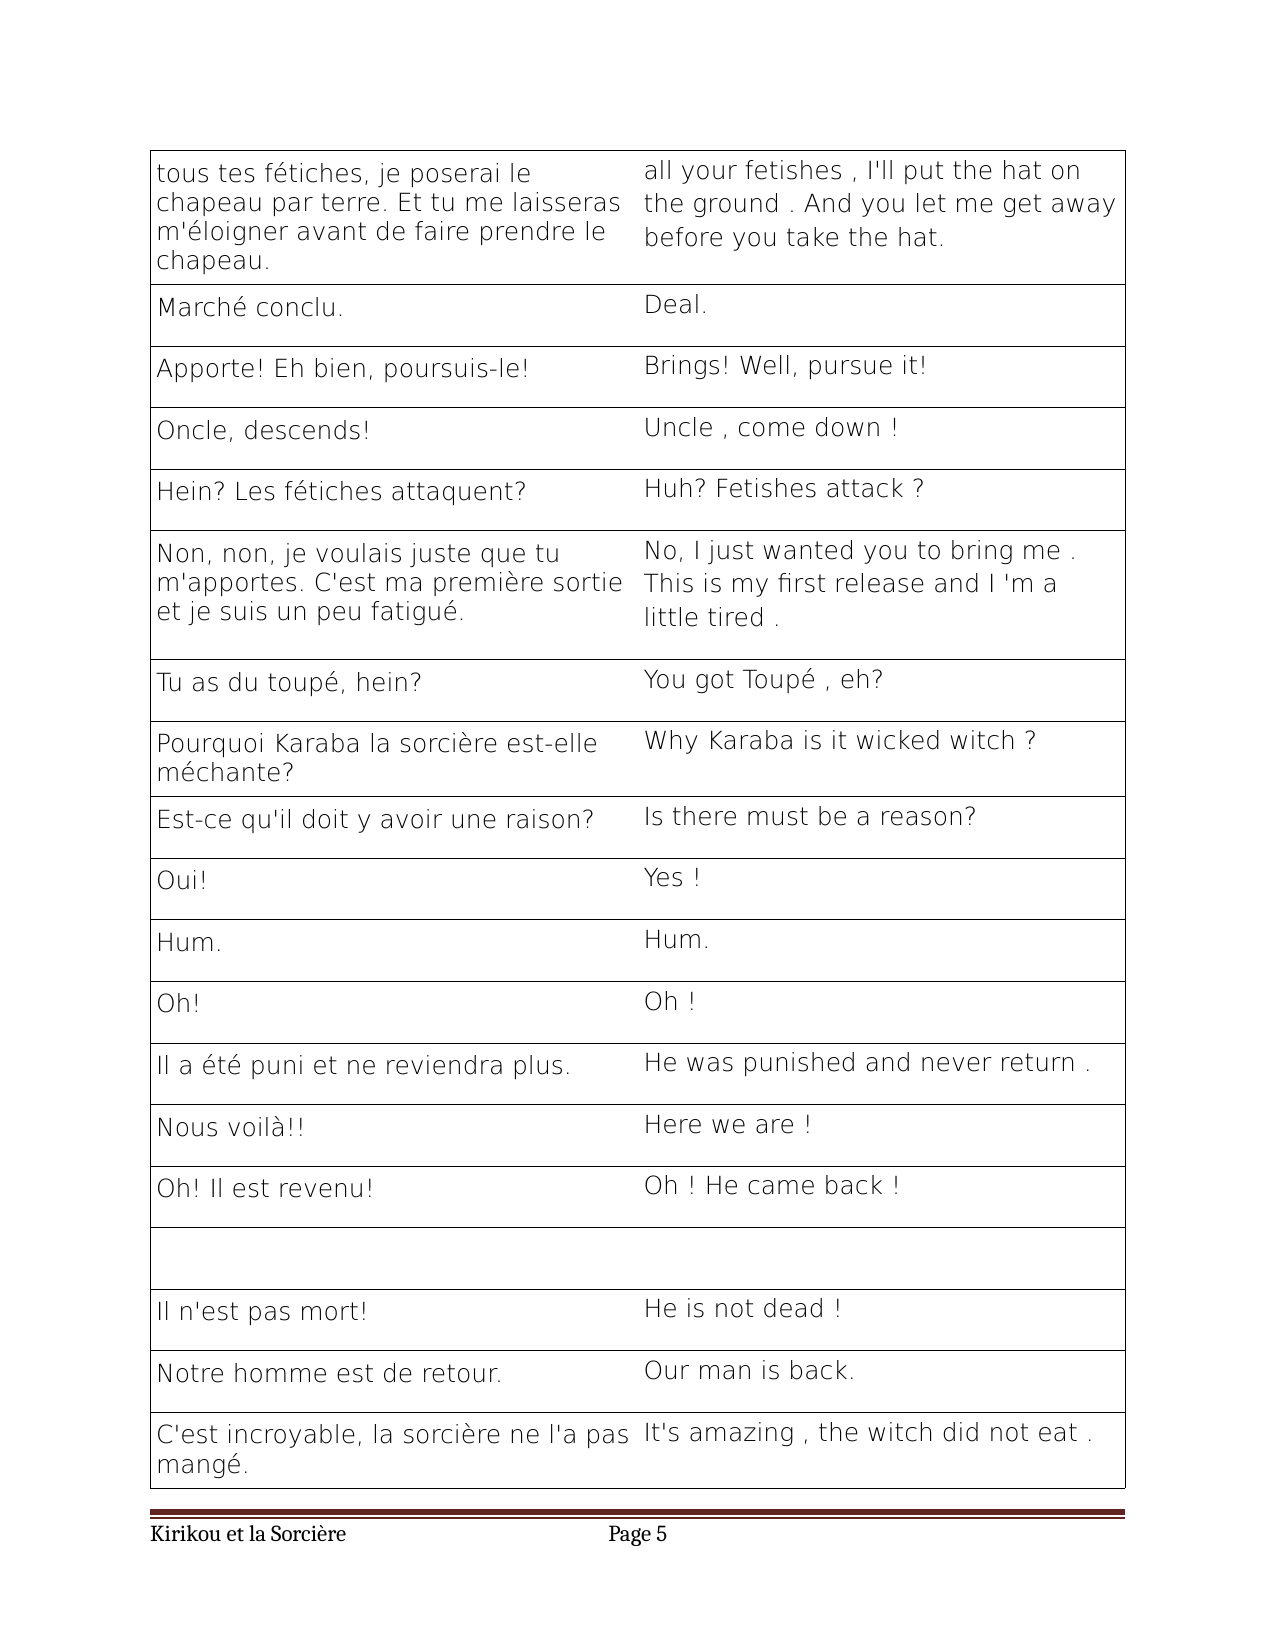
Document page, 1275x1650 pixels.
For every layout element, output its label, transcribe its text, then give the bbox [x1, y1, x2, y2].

table_cell all your fetishes , I'll put the hat on the ground . And you let me get away before you take the hat. [638, 151, 1125, 284]
table_cell tous tes fétiches, je poserai le chapeau par terre. Et tu me laisseras m'éloigner avant de faire prendre le chapeau. [151, 151, 637, 284]
table_cell You got Toupé , eh? [638, 660, 1125, 721]
table_cell Nous voilà!! [151, 1105, 637, 1166]
table_cell Il n'est pas mort! [151, 1290, 637, 1350]
table_cell Oh ! He came back ! [638, 1167, 1125, 1227]
table_cell He was punished and never return . [638, 1044, 1125, 1104]
table_cell Our man is back. [638, 1351, 1125, 1412]
table_cell [638, 1228, 1125, 1289]
table_cell Oui! [151, 859, 637, 919]
table_cell He is not dead ! [638, 1290, 1125, 1350]
table_cell Hein? Les fétiches attaquent? [151, 470, 637, 530]
table_cell Uncle , come down ! [638, 408, 1125, 469]
table_cell [151, 1228, 637, 1289]
table_cell Hum. [151, 920, 637, 981]
table_cell Deal. [638, 285, 1125, 346]
table_cell Is there must be a reason? [638, 797, 1125, 858]
table_cell Here we are ! [638, 1105, 1125, 1166]
table_cell It's amazing , the witch did not eat . [638, 1413, 1125, 1488]
table_cell Brings! Well, pursue it! [638, 347, 1125, 407]
table_cell Est-ce qu'il doit y avoir une raison? [151, 797, 637, 858]
table_cell Non, non, je voulais juste que tu m'apportes. C'est ma première sortie et je suis un peu fatigué. [151, 531, 637, 659]
table_cell Hum. [638, 920, 1125, 981]
table_cell Marché conclu. [151, 285, 637, 346]
table_cell Pourquoi Karaba la sorcière est-elle méchante? [151, 722, 637, 796]
table_cell Notre homme est de retour. [151, 1351, 637, 1412]
table_cell Yes ! [638, 859, 1125, 919]
table_cell C'est incroyable, la sorcière ne l'a pas mangé. [151, 1413, 637, 1488]
table_cell Huh? Fetishes attack ? [638, 470, 1125, 530]
table_cell Tu as du toupé, hein? [151, 660, 637, 721]
table_cell Apporte! Eh bien, poursuis-le! [151, 347, 637, 407]
table_cell Oh! Il est revenu! [151, 1167, 637, 1227]
table_cell Oh ! [638, 982, 1125, 1042]
table_cell Oh! [151, 982, 637, 1042]
table_cell Oncle, descends! [151, 408, 637, 469]
table_cell Why Karaba is it wicked witch ? [638, 722, 1125, 796]
table_cell Il a été puni et ne reviendra plus. [151, 1044, 637, 1104]
table_cell No, I just wanted you to bring me . This is my first release and I 'm a little tired . [638, 531, 1125, 659]
